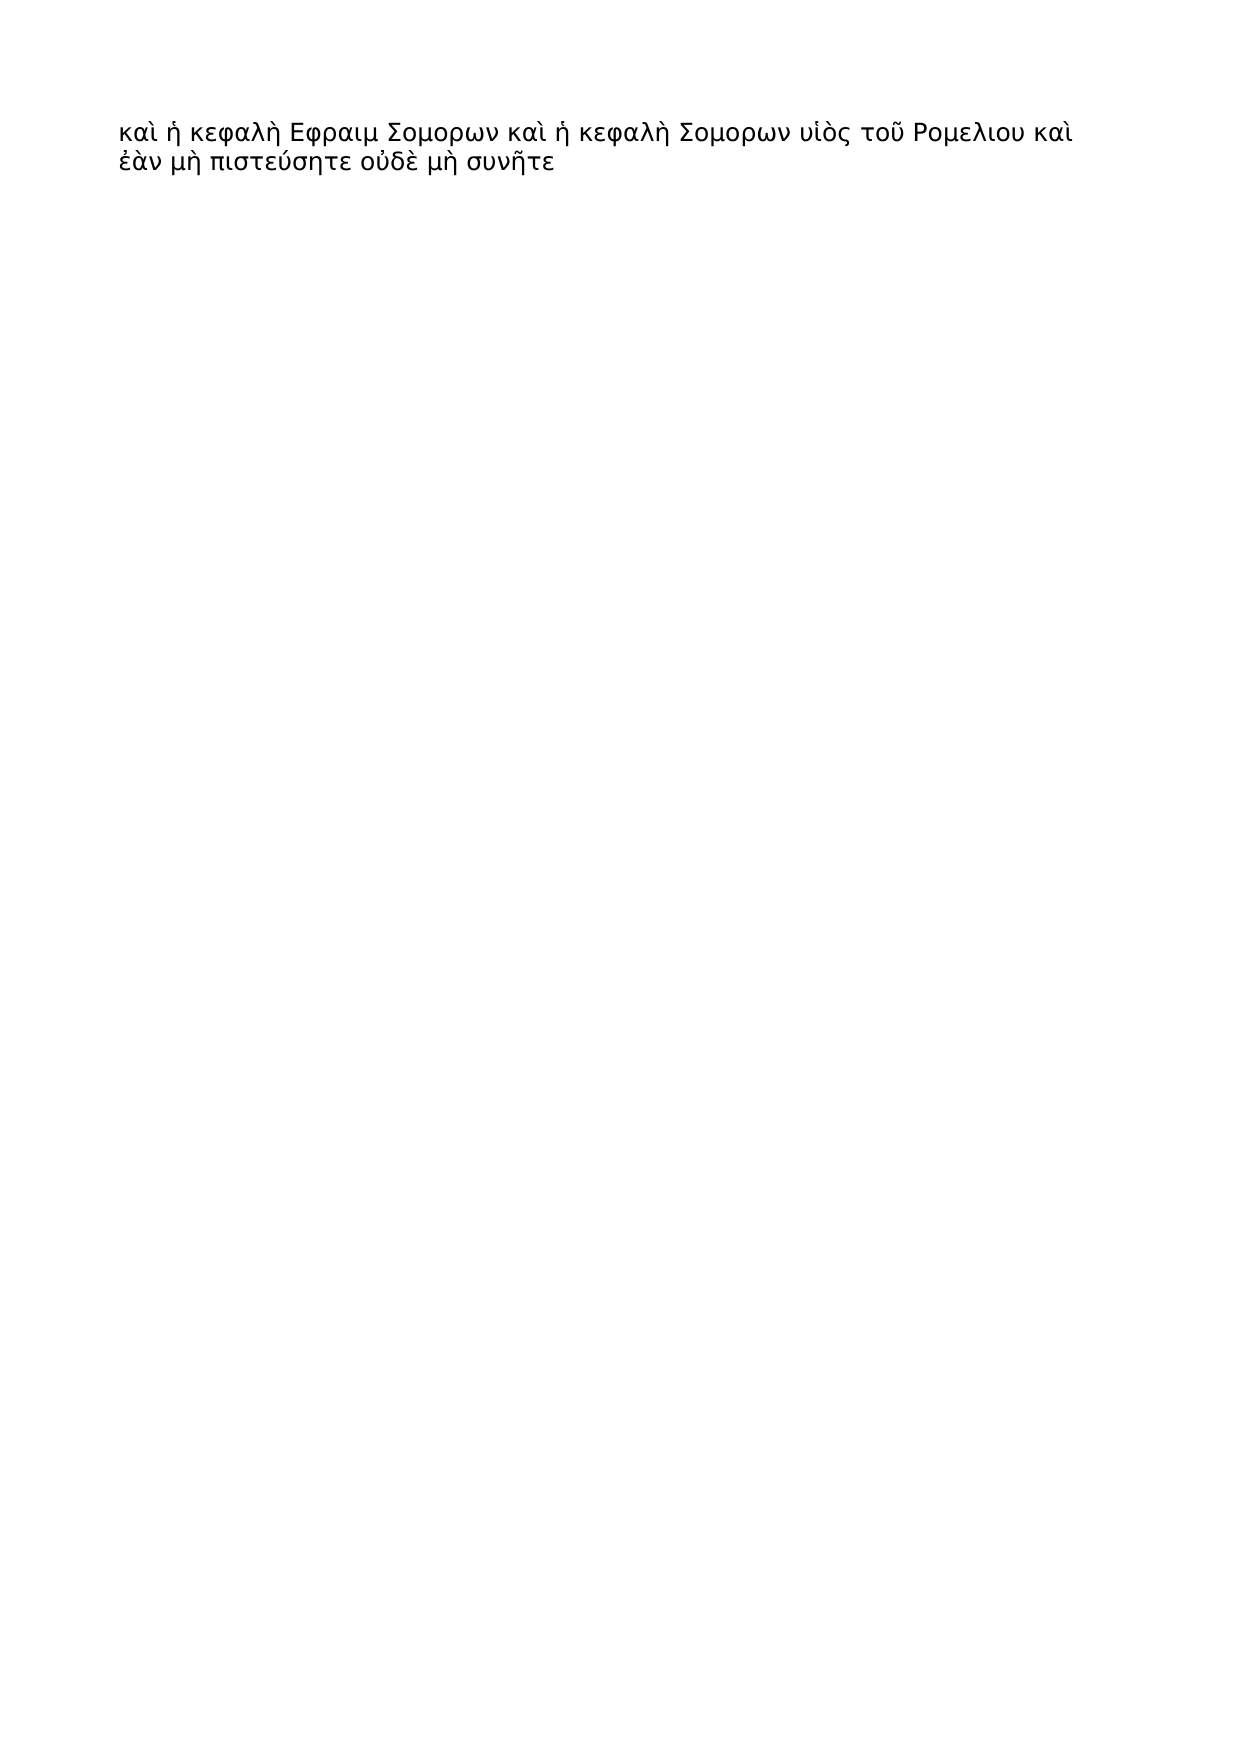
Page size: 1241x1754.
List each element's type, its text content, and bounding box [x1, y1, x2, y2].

text καὶ ἡ κεφαλὴ Εφραιμ Σομορων καὶ ἡ κεφαλὴ Σομορων υἱὸς τοῦ Ρομελιου καὶ ἐὰν μὴ πιστεύσητε οὐδὲ μὴ συνῆτε [118, 118, 1122, 176]
